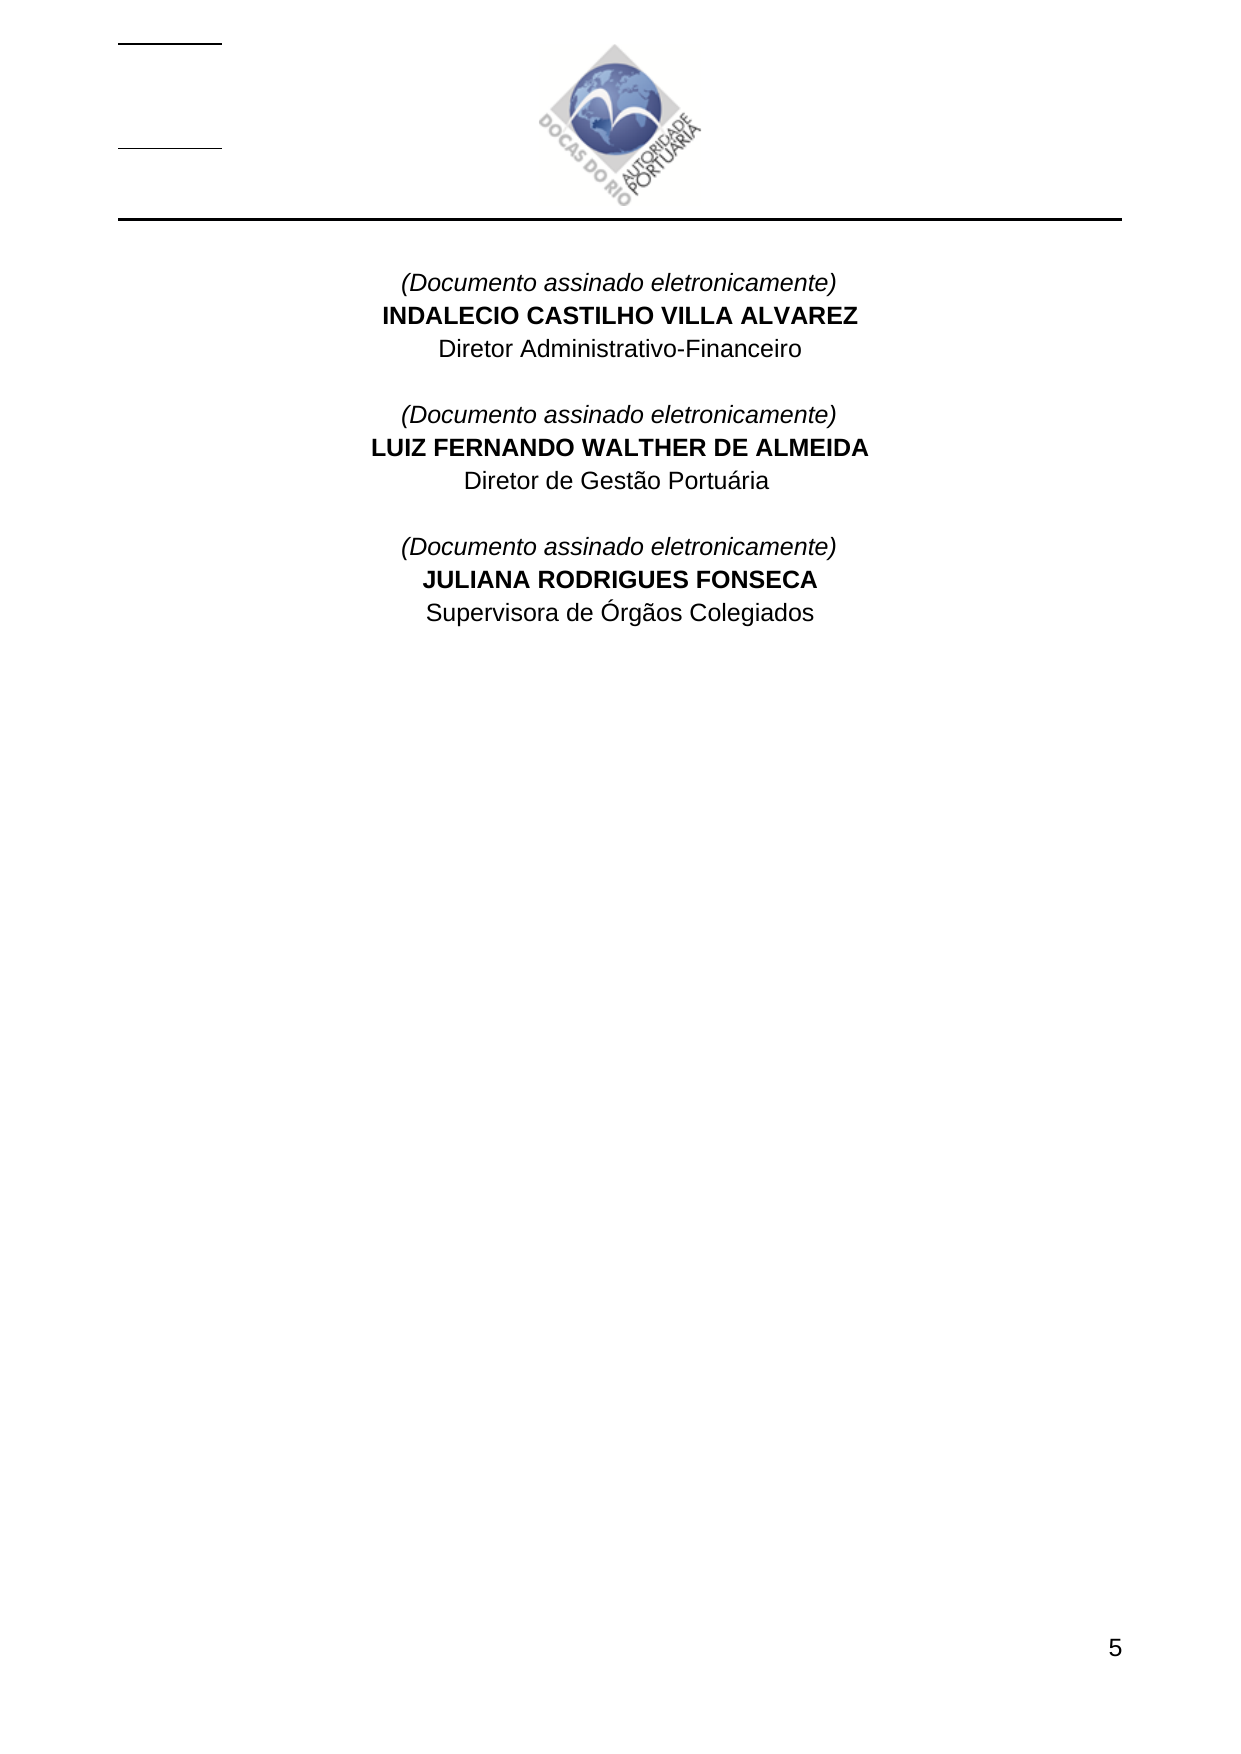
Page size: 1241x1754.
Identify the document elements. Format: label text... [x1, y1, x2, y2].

text JULIANA RODRIGUES FONSECA [118, 565, 1122, 594]
text Diretor de Gestão Portuária [118, 466, 1122, 495]
text (Documento assinado eletronicamente) [118, 268, 1122, 297]
text (Documento assinado eletronicamente) [118, 400, 1122, 429]
text INDALECIO CASTILHO VILLA ALVAREZ [118, 301, 1122, 330]
text (Documento assinado eletronicamente) [118, 532, 1122, 561]
text Supervisora de Órgãos Colegiados [118, 598, 1122, 627]
text LUIZ FERNANDO WALTHER DE ALMEIDA [118, 433, 1122, 462]
text Diretor Administrativo-Financeiro [118, 334, 1122, 363]
